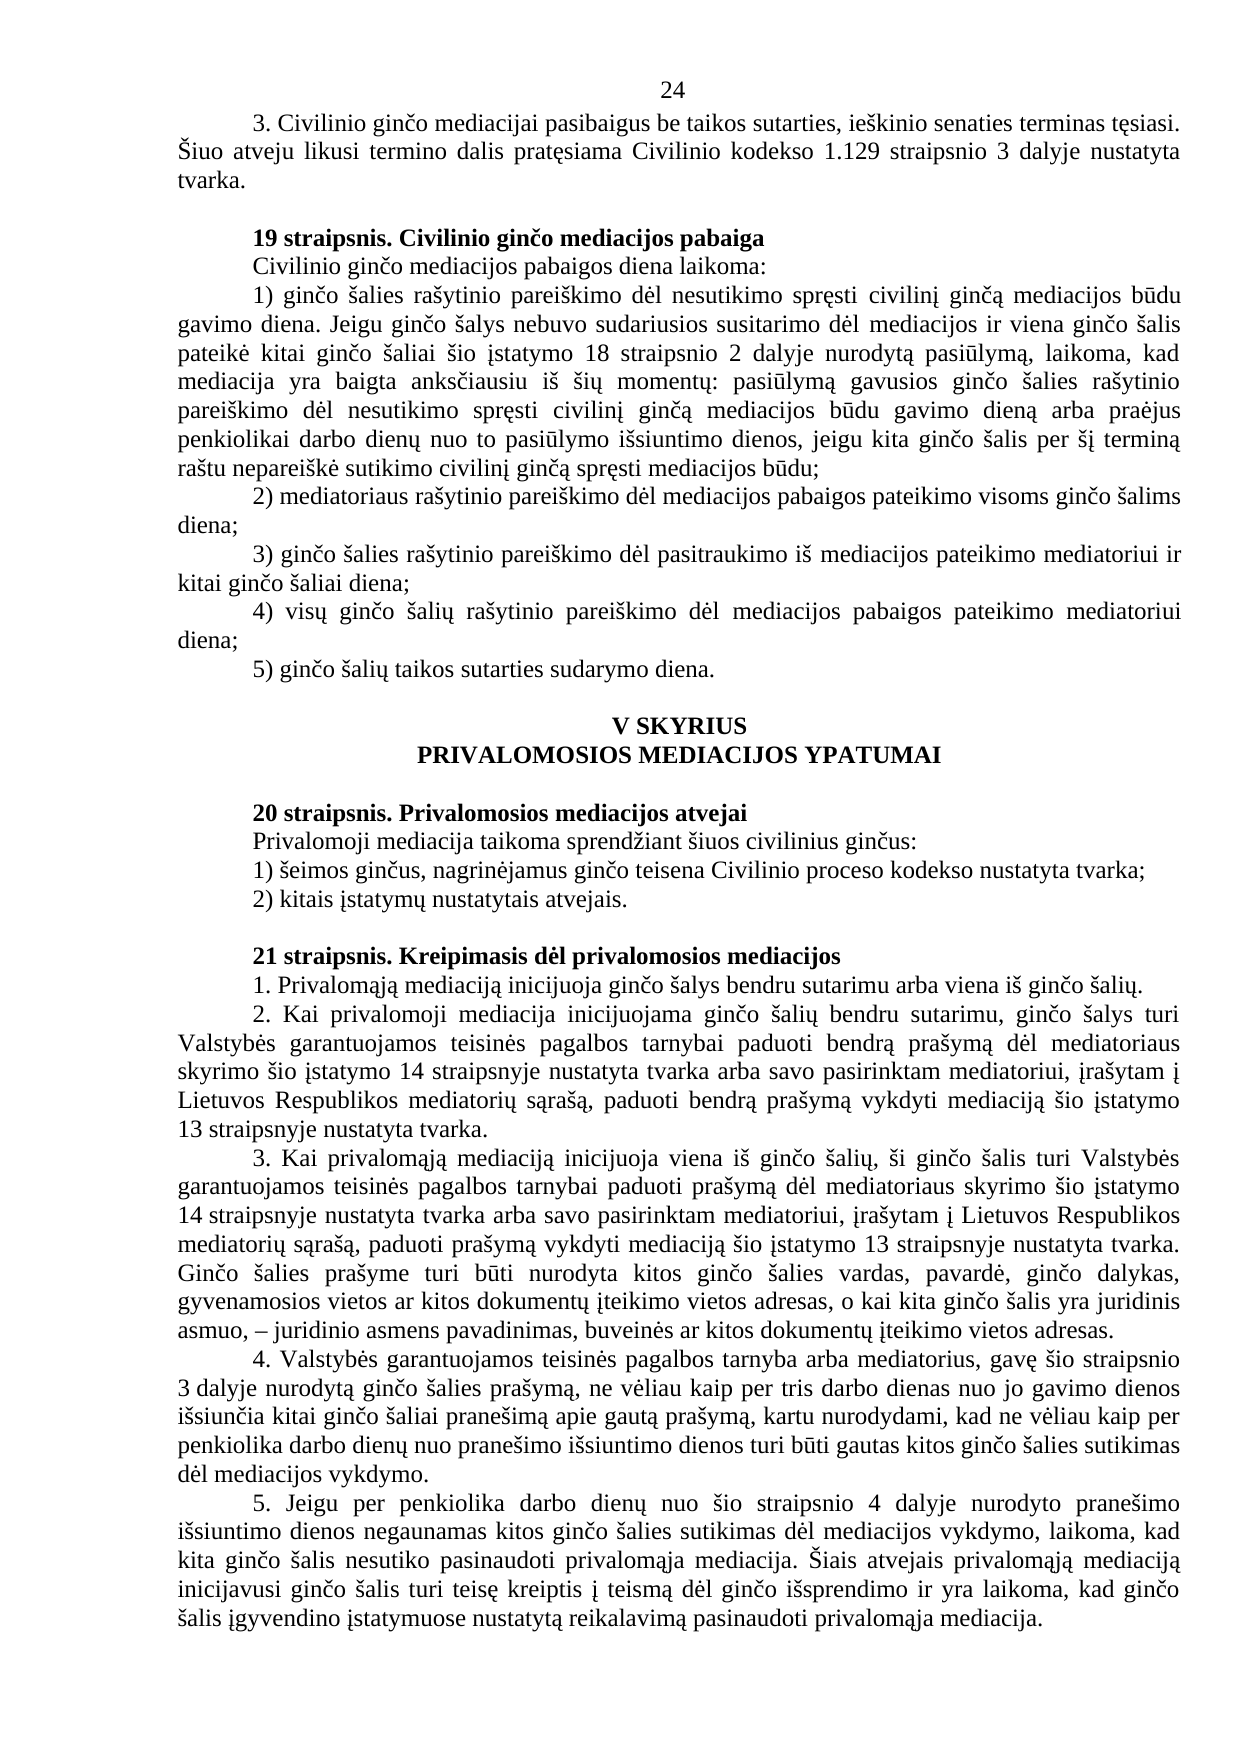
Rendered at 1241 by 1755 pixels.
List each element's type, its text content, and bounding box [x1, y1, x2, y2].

text 2) kitais įstatymų nustatytais atvejais. [177, 884, 1181, 913]
text 3) ginčo šalies rašytinio pareiškimo dėl pasitraukimo iš mediacijos pateikimo mediatoriui ir kitai ginčo šaliai diena; [177, 539, 1181, 596]
text 1) šeimos ginčus, nagrinėjamus ginčo teisena Civilinio proceso kodekso nustatyta tvarka; [177, 855, 1181, 884]
text 4. Valstybės garantuojamos teisinės pagalbos tarnyba arba mediatorius, gavę šio straipsnio 3 dalyje nurodytą ginčo šalies prašymą, ne vėliau kaip per tris darbo dienas nuo jo gavimo dienos išsiunčia kitai ginčo šaliai pranešimą apie gautą prašymą, kartu nurodydami, kad ne vėliau kaip per penkiolika darbo dienų nuo pranešimo išsiuntimo dienos turi būti gautas kitos ginčo šalies sutikimas dėl mediacijos vykdymo. [177, 1344, 1181, 1488]
text 5) ginčo šalių taikos sutarties sudarymo diena. [177, 654, 1181, 683]
text 2. Kai privalomoji mediacija inicijuojama ginčo šalių bendru sutarimu, ginčo šalys turi Valstybės garantuojamos teisinės pagalbos tarnybai paduoti bendrą prašymą dėl mediatoriaus skyrimo šio įstatymo 14 straipsnyje nustatyta tvarka arba savo pasirinktam mediatoriui, įrašytam į Lietuvos Respublikos mediatorių sąrašą, paduoti bendrą prašymą vykdyti mediaciją šio įstatymo 13 straipsnyje nustatyta tvarka. [177, 999, 1181, 1143]
text 4) visų ginčo šalių rašytinio pareiškimo dėl mediacijos pabaigos pateikimo mediatoriui diena; [177, 596, 1181, 654]
text 20 straipsnis. Privalomosios mediacijos atvejai [177, 798, 1181, 826]
text 3. Civilinio ginčo mediacijai pasibaigus be taikos sutarties, ieškinio senaties terminas tęsiasi. Šiuo atveju likusi termino dalis pratęsiama Civilinio kodekso 1.129 straipsnio 3 dalyje nustatyta tvarka. [177, 108, 1181, 194]
text 1. Privalomąją mediaciją inicijuoja ginčo šalys bendru sutarimu arba viena iš ginčo šalių. [177, 970, 1181, 999]
text 2) mediatoriaus rašytinio pareiškimo dėl mediacijos pabaigos pateikimo visoms ginčo šalims diena; [177, 481, 1181, 539]
text V SKYRIUS [177, 711, 1181, 740]
text Privalomoji mediacija taikoma sprendžiant šiuos civilinius ginčus: [177, 826, 1181, 855]
text 21 straipsnis. Kreipimasis dėl privalomosios mediacijos [177, 941, 1181, 970]
text 1) ginčo šalies rašytinio pareiškimo dėl nesutikimo spręsti civilinį ginčą mediacijos būdu gavimo diena. Jeigu ginčo šalys nebuvo sudariusios susitarimo dėl mediacijos ir viena ginčo šalis pateikė kitai ginčo šaliai šio įstatymo 18 straipsnio 2 dalyje nurodytą pasiūlymą, laikoma, kad mediacija yra baigta anksčiausiu iš šių momentų: pasiūlymą gavusios ginčo šalies rašytinio pareiškimo dėl nesutikimo spręsti civilinį ginčą mediacijos būdu gavimo dieną arba praėjus penkiolikai darbo dienų nuo to pasiūlymo išsiuntimo dienos, jeigu kita ginčo šalis per šį terminą raštu nepareiškė sutikimo civilinį ginčą spręsti mediacijos būdu; [177, 280, 1181, 481]
text PRIVALOMOSIOS MEDIACIJOS YPATUMAI [177, 740, 1181, 769]
text 3. Kai privalomąją mediaciją inicijuoja viena iš ginčo šalių, ši ginčo šalis turi Valstybės garantuojamos teisinės pagalbos tarnybai paduoti prašymą dėl mediatoriaus skyrimo šio įstatymo 14 straipsnyje nustatyta tvarka arba savo pasirinktam mediatoriui, įrašytam į Lietuvos Respublikos mediatorių sąrašą, paduoti prašymą vykdyti mediaciją šio įstatymo 13 straipsnyje nustatyta tvarka. Ginčo šalies prašyme turi būti nurodyta kitos ginčo šalies vardas, pavardė, ginčo dalykas, gyvenamosios vietos ar kitos dokumentų įteikimo vietos adresas, o kai kita ginčo šalis yra juridinis asmuo, – juridinio asmens pavadinimas, buveinės ar kitos dokumentų įteikimo vietos adresas. [177, 1143, 1181, 1344]
text Civilinio ginčo mediacijos pabaigos diena laikoma: [177, 251, 1181, 280]
text 5. Jeigu per penkiolika darbo dienų nuo šio straipsnio 4 dalyje nurodyto pranešimo išsiuntimo dienos negaunamas kitos ginčo šalies sutikimas dėl mediacijos vykdymo, laikoma, kad kita ginčo šalis nesutiko pasinaudoti privalomąja mediacija. Šiais atvejais privalomąją mediaciją inicijavusi ginčo šalis turi teisę kreiptis į teismą dėl ginčo išsprendimo ir yra laikoma, kad ginčo šalis įgyvendino įstatymuose nustatytą reikalavimą pasinaudoti privalomąja mediacija. [177, 1488, 1181, 1631]
text 19 straipsnis. Civilinio ginčo mediacijos pabaiga [177, 223, 1181, 251]
